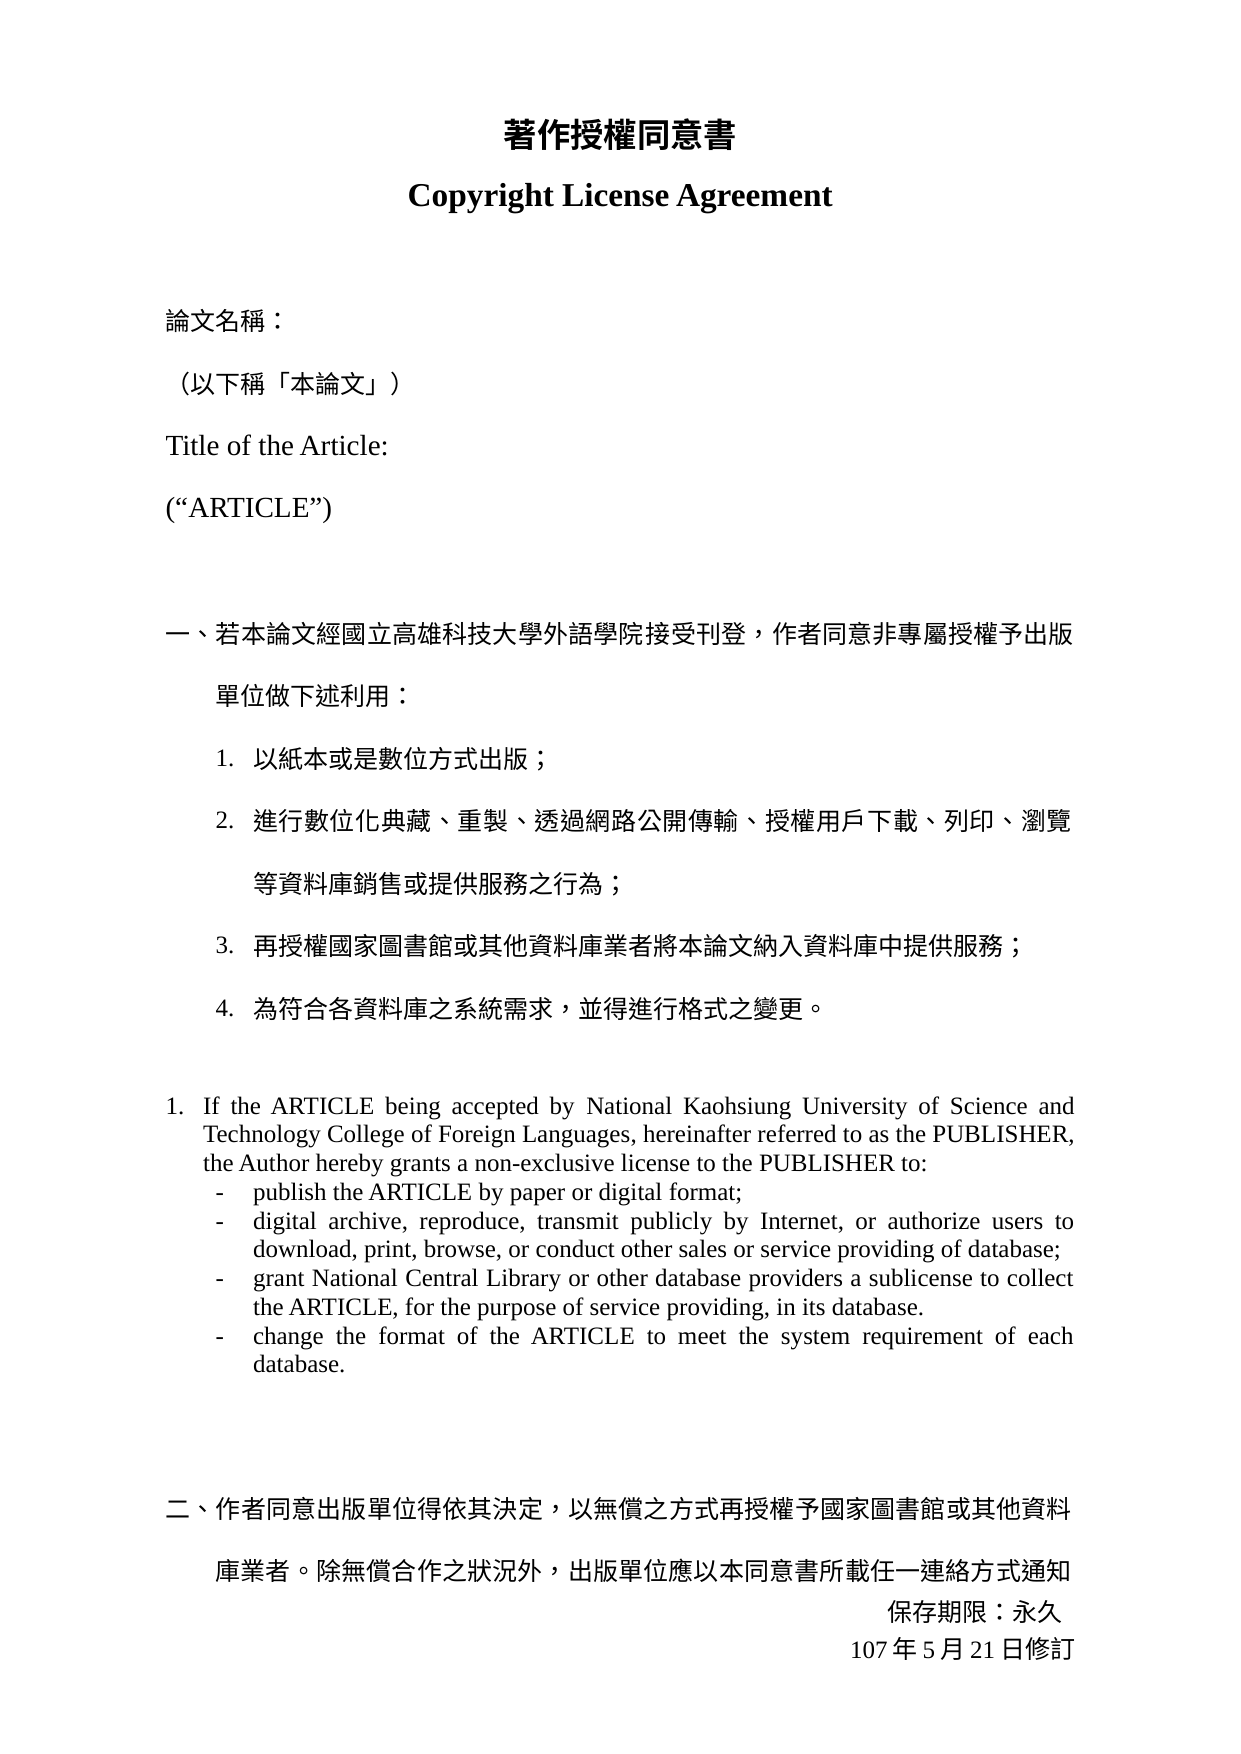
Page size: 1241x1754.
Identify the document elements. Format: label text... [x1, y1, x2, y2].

list 再授權國家圖書館或其他資料庫業者將本論文納入資料庫中提供服務； [215, 903, 1075, 966]
text Title of the Article: [165, 403, 1075, 466]
text 二、作者同意出版單位得依其決定，以無償之方式再授權予國家圖書館或其他資料庫業者。除無償合作之狀況外，出版單位應以本同意書所載任一連絡方式通知 [165, 1466, 1075, 1591]
list If the ARTICLE being accepted by National Kaohsiung University of Science and Technology College of Foreign Languages, hereinafter referred to as the PUBLISHER, the Author hereby grants a non-exclusive license to the PUBLISHER to: [165, 1091, 1075, 1177]
list digital archive, reproduce, transmit publicly by Internet, or authorize users to download, print, browse, or conduct other sales or service providing of database; [215, 1206, 1075, 1263]
list 以紙本或是數位方式出版； [215, 716, 1075, 778]
text 一、若本論文經國立高雄科技大學外語學院接受刊登，作者同意非專屬授權予出版單位做下述利用： [165, 591, 1075, 716]
list publish the ARTICLE by paper or digital format; [215, 1177, 1075, 1206]
text (“ARTICLE”) [165, 466, 1075, 528]
list grant National Central Library or other database providers a sublicense to collect the ARTICLE, for the purpose of service providing, in its database. [215, 1263, 1075, 1321]
text （以下稱「本論文」） [165, 341, 1075, 403]
list 進行數位化典藏、重製、透過網路公開傳輸、授權用戶下載、列印、瀏覽等資料庫銷售或提供服務之行為； [215, 778, 1075, 903]
list change the format of the ARTICLE to meet the system requirement of each database. [215, 1321, 1075, 1378]
text 著作授權同意書 [165, 91, 1075, 153]
text Copyright License Agreement [165, 153, 1075, 216]
list 為符合各資料庫之系統需求，並得進行格式之變更。 [215, 966, 1075, 1028]
text 論文名稱： [165, 278, 1075, 341]
